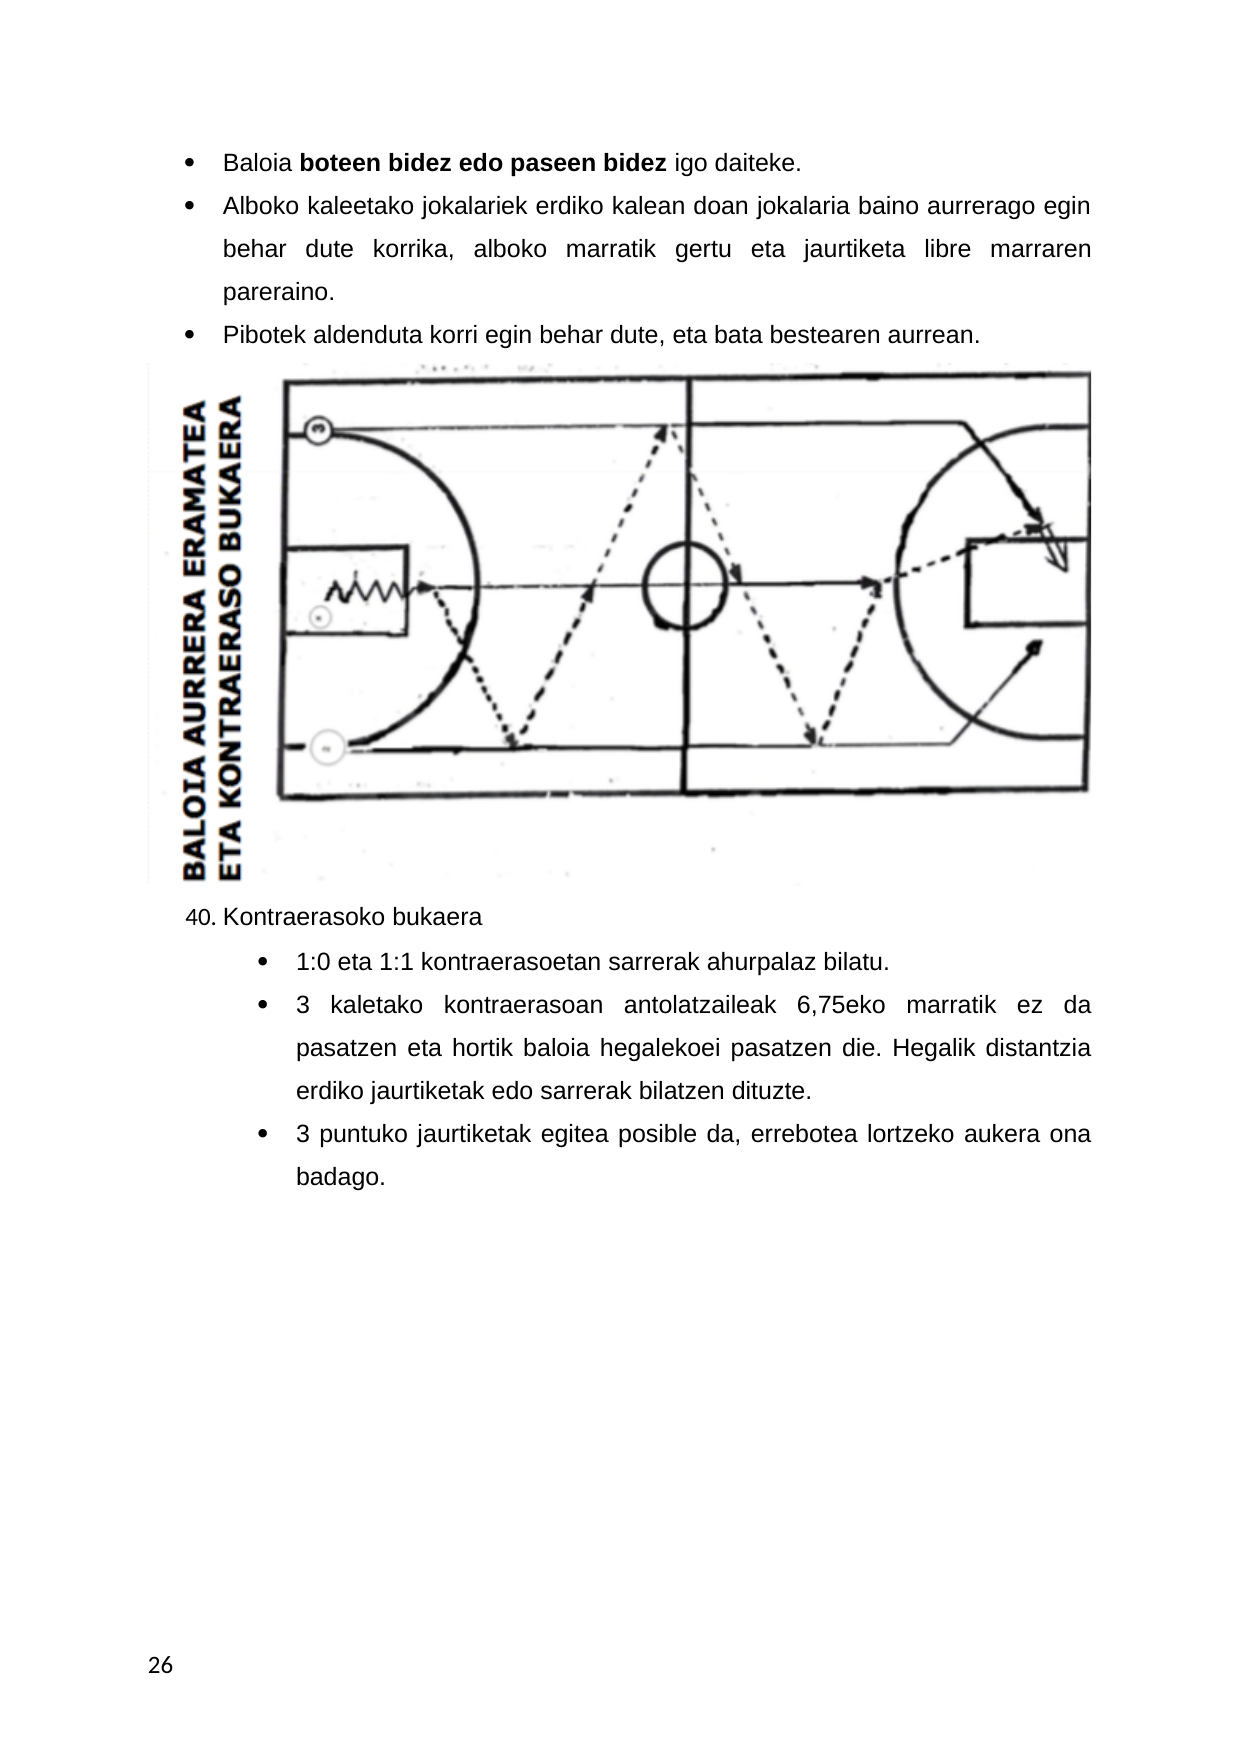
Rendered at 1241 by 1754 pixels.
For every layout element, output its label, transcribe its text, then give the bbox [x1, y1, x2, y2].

picture [147, 363, 1092, 886]
list Baloia boteen bidez edo paseen bidez igo daiteke. [185, 148, 1093, 176]
list Pibotek aldenduta korri egin behar dute, eta bata bestearen aurrean. [185, 320, 1093, 349]
list 3 puntuko jaurtiketak egitea posible da, errebotea lortzeko aukera ona badago. [258, 1119, 1093, 1191]
list Alboko kaleetako jokalariek erdiko kalean doan jokalaria baino aurrerago egin behar dute korrika, alboko marratik gertu eta jaurtiketa libre marraren pareraino. [185, 191, 1093, 306]
list 3 kaletako kontraerasoan antolatzaileak 6,75eko marratik ez da pasatzen eta hortik baloia hegalekoei pasatzen die. Hegalik distantzia erdiko jaurtiketak edo sarrerak bilatzen dituzte. [258, 990, 1093, 1105]
list Kontraerasoko bukaera [185, 901, 1093, 931]
list 1:0 eta 1:1 kontraerasoetan sarrerak ahurpalaz bilatu. [258, 946, 1093, 975]
